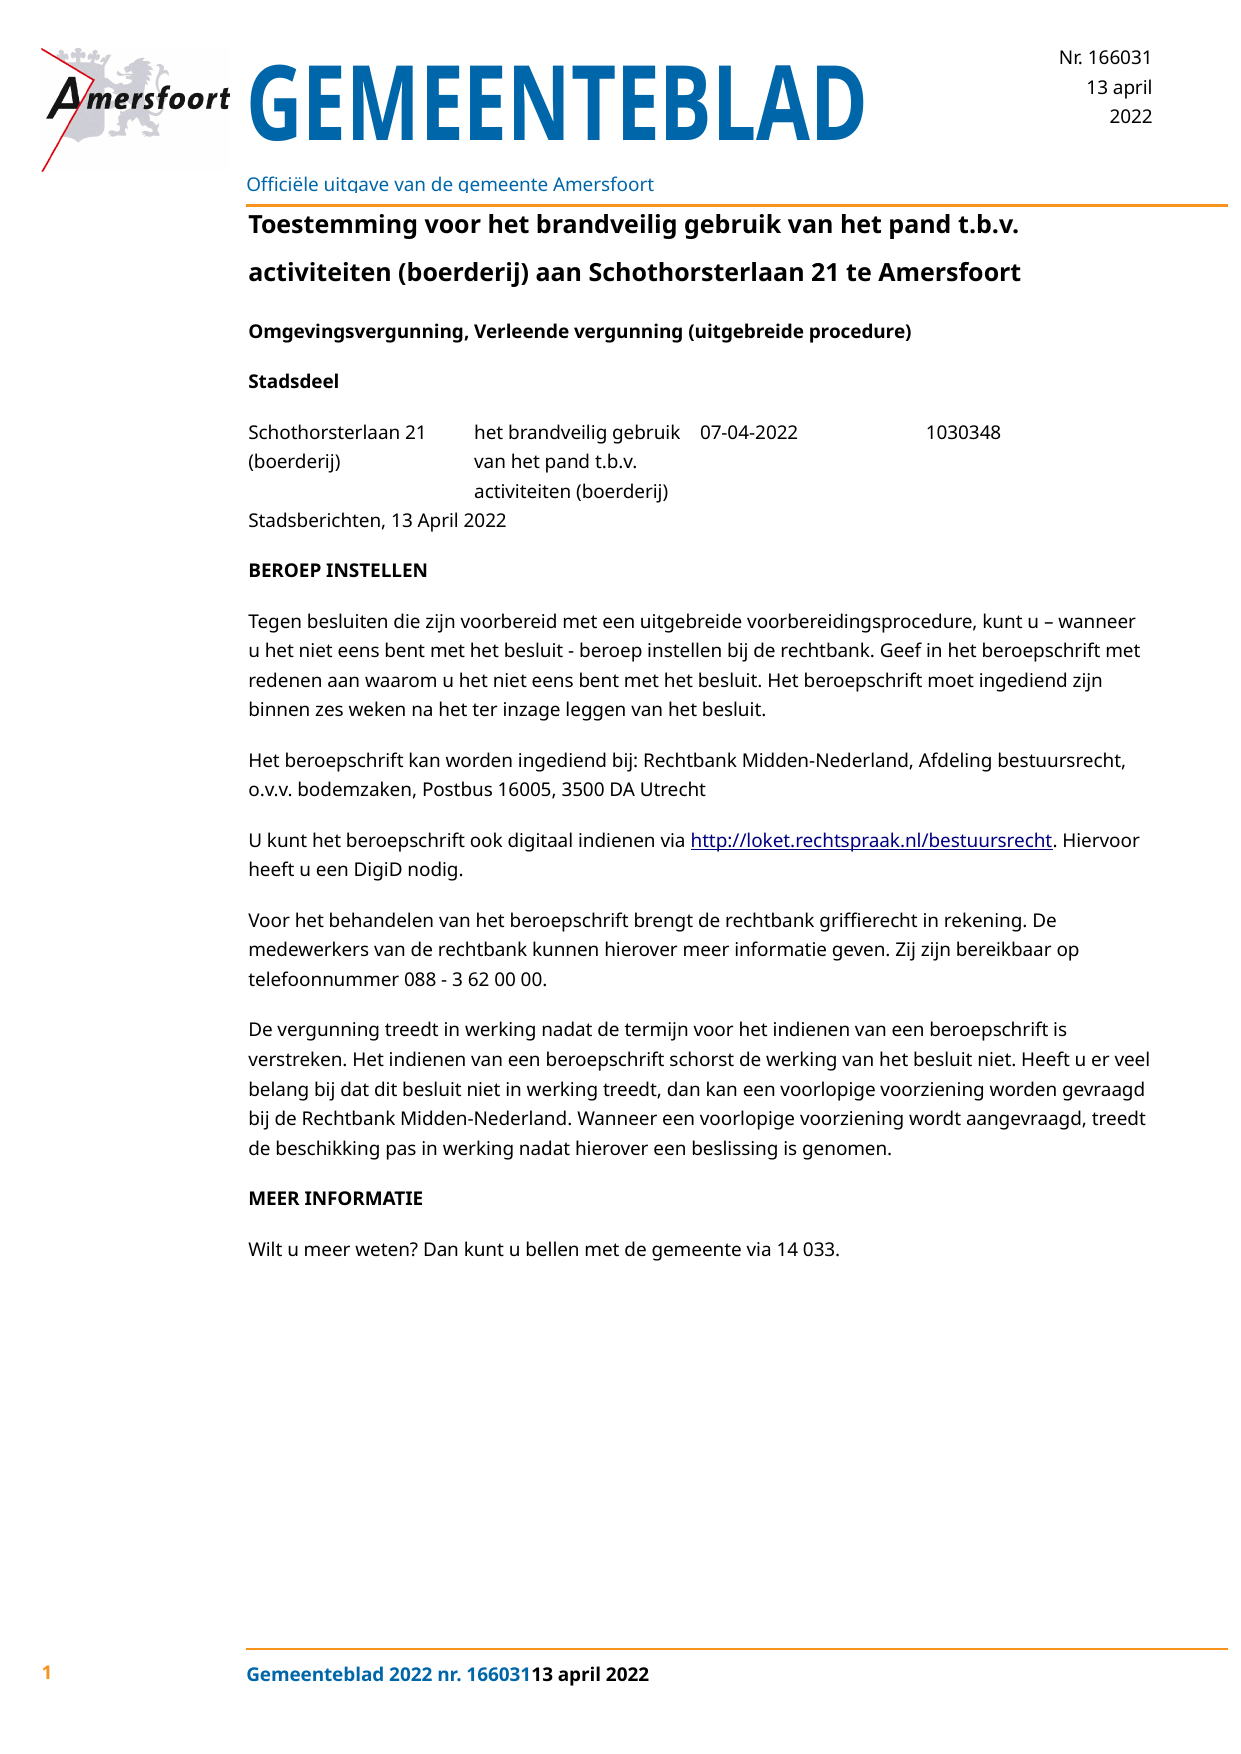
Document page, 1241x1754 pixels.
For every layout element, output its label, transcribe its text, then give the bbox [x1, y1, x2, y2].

text De vergunning treedt in werking nadat de termijn voor het indienen van een beroepschrift is verstreken. Het indienen van een beroepschrift schorst de werking van het besluit niet. Heeft u er veel belang bij dat dit besluit niet in werking treedt, dan kan een voorlopige voorziening worden gevraagd bij de Rechtbank Midden-Nederland. Wanneer een voorlopige voorziening wordt aangevraagd, treedt de beschikking pas in werking nadat hierover een beslissing is genomen. [248, 1017, 1152, 1161]
table_header 07-04-2022 [700, 419, 926, 504]
text Omgevingsvergunning, Verleende vergunning (uitgebreide procedure) [248, 318, 1152, 344]
text Stadsberichten, 13 April 2022 [248, 507, 1152, 533]
text U kunt het beroepschrift ook digitaal indienen via http://loket.rechtspraak.nl/bestuursrecht. Hiervoor heeft u een DigiD nodig. [248, 827, 1152, 882]
text Toestemming voor het brandveilig gebruik van het pand t.b.v. activiteiten (boerderij) aan Schothorsterlaan 21 te Amersfoort [248, 207, 1152, 288]
text Stadsdeel [248, 368, 1152, 394]
text MEER INFORMATIE [248, 1185, 1152, 1211]
table_header het brandveilig gebruik van het pand t.b.v. activiteiten (boerderij) [474, 419, 700, 504]
text Het beroepschrift kan worden ingediend bij: Rechtbank Midden-Nederland, Afdeling bestuursrecht, o.v.v. bodemzaken, Postbus 16005, 3500 DA Utrecht [248, 747, 1152, 802]
table_header Schothorsterlaan 21 (boerderij) [248, 419, 474, 504]
table_header 1030348 [926, 419, 1152, 504]
text Wilt u meer weten? Dan kunt u bellen met de gemeente via 14 033. [248, 1236, 1152, 1261]
text Voor het behandelen van het beroepschrift brengt de rechtbank griffierecht in rekening. De medewerkers van de rechtbank kunnen hierover meer informatie geven. Zij zijn bereikbaar op telefoonnummer 088 - 3 62 00 00. [248, 907, 1152, 992]
picture [41, 47, 231, 172]
text BEROEP INSTELLEN [248, 557, 1152, 583]
text Tegen besluiten die zijn voorbereid met een uitgebreide voorbereidingsprocedure, kunt u – wanneer u het niet eens bent met het besluit - beroep instellen bij de rechtbank. Geef in het beroepschrift met redenen aan waarom u het niet eens bent met het besluit. Het beroepschrift moet ingediend zijn binnen zes weken na het ter inzage leggen van het besluit. [248, 608, 1152, 722]
